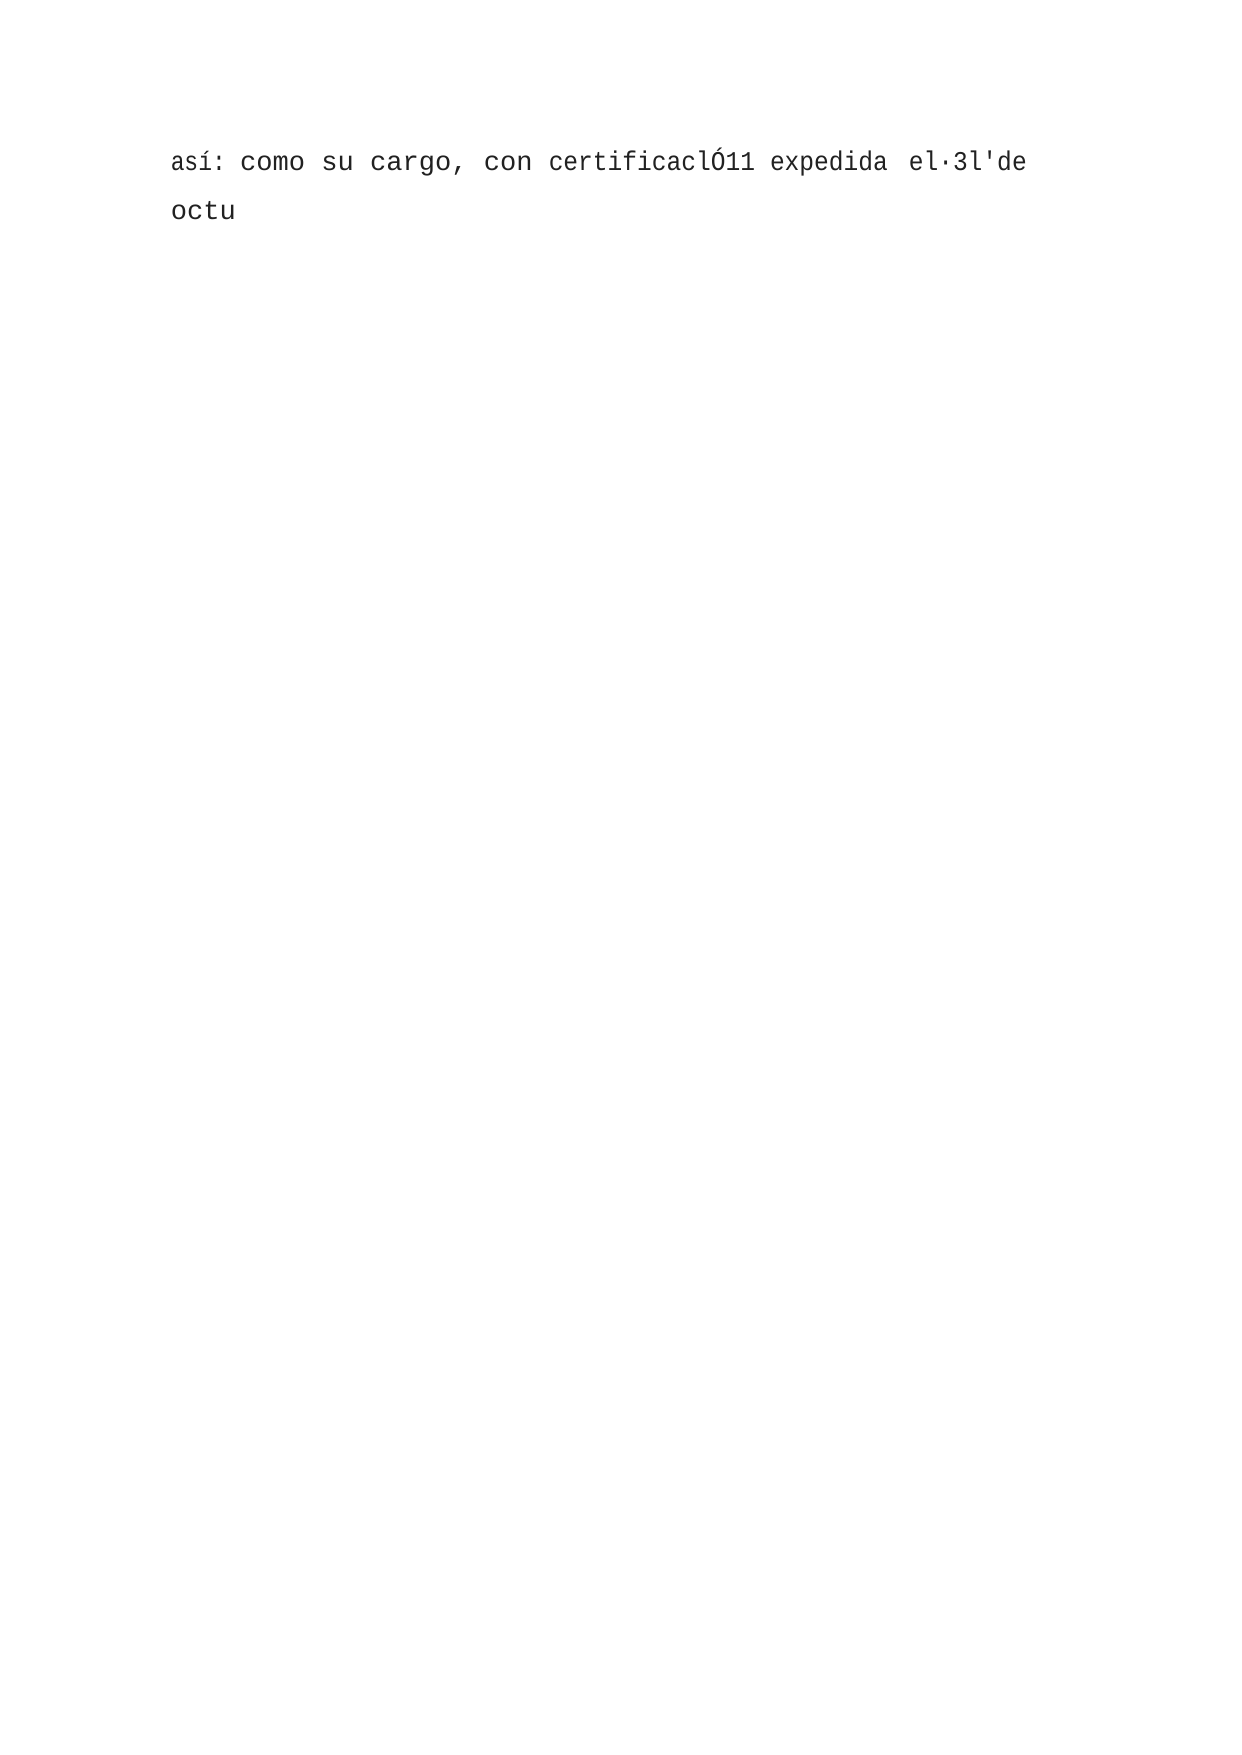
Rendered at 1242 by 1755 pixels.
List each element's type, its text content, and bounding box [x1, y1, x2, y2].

text -así:­ como su cargo, con certificaclÓ11 expedida el·3l'de octu [170, 148, 1031, 227]
